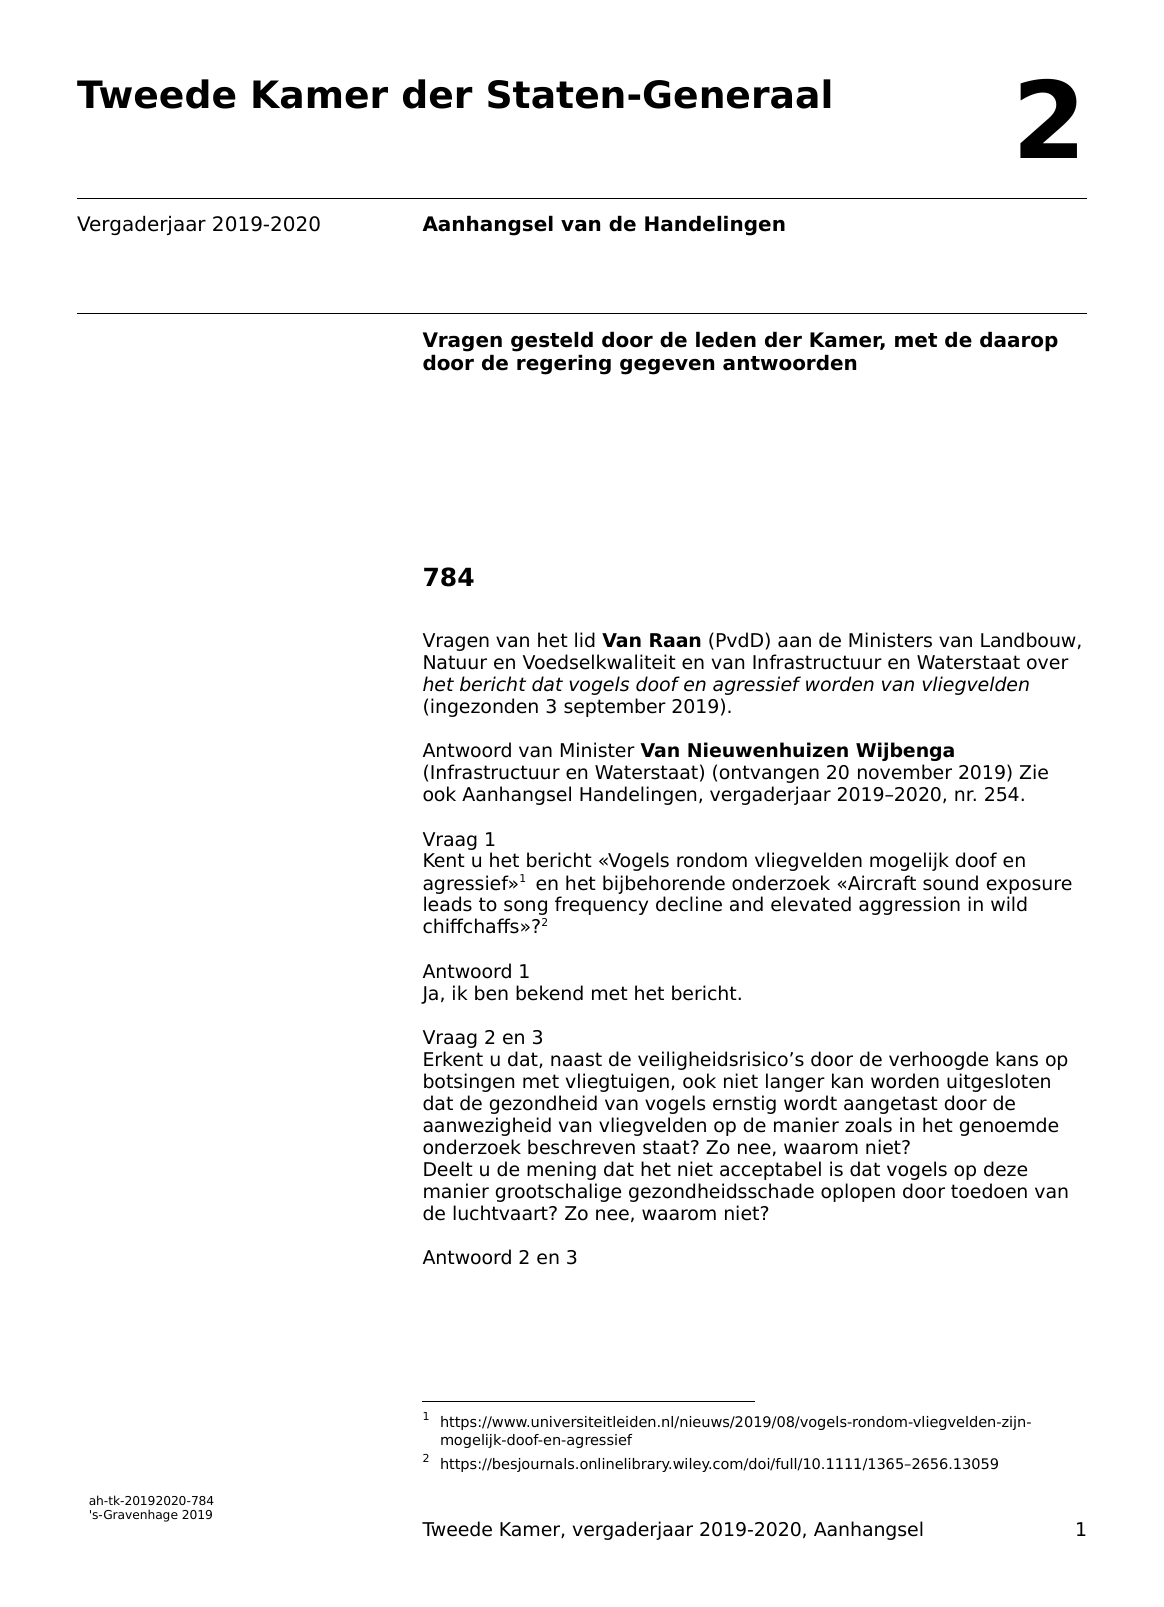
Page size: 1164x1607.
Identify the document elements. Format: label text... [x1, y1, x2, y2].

text https://www.universiteitleiden.nl/nieuws/2019/08/vogels-rondom-vliegvelden-zijn-mogelijk-doof-en-agressief [422, 1410, 1087, 1449]
text Deelt u de mening dat het niet acceptabel is dat vogels op deze manier grootschalige gezondheidsschade oplopen door toedoen van de luchtvaart? Zo nee, waarom niet? [422, 1158, 1087, 1224]
table_cell [77, 314, 422, 375]
text Kent u het bericht «Vogels rondom vliegvelden mogelijk doof en agressief» en het bijbehorende onderzoek «Aircraft sound exposure leads to song frequency decline and elevated aggression in wild chiffchaffs»? [422, 850, 1087, 938]
text 's-Gravenhage 2019 [88, 1508, 323, 1522]
table_header Tweede Kamer der Staten-Generaal [77, 59, 886, 198]
table_cell Vragen gesteld door de leden der Kamer, met de daarop door de regering gegeven antwoorden [422, 314, 1087, 375]
table_header 2 [886, 59, 1087, 198]
text Antwoord 2 en 3 [422, 1247, 1087, 1269]
text https://besjournals.onlinelibrary.wiley.com/doi/full/10.1111/1365–2656.13059 [422, 1452, 1087, 1474]
text Vragen van het lid Van Raan (PvdD) aan de Ministers van Landbouw, Natuur en Voedselkwaliteit en van Infrastructuur en Waterstaat over het bericht dat vogels doof en agressief worden van vliegvelden (ingezonden 3 september 2019). [422, 630, 1087, 718]
text ah-tk-20192020-784 [88, 1494, 323, 1508]
table_cell Aanhangsel van de Handelingen [422, 199, 1087, 313]
text Antwoord 1 [422, 961, 1087, 982]
table_cell Vergaderjaar 2019-2020 [77, 199, 422, 313]
text 784 [422, 563, 1087, 592]
text Ja, ik ben bekend met het bericht. [422, 982, 1087, 1004]
text Vraag 1 [422, 828, 1087, 850]
text Antwoord van Minister Van Nieuwenhuizen Wijbenga (Infrastructuur en Waterstaat) (ontvangen 20 november 2019) Zie ook Aanhangsel Handelingen, vergaderjaar 2019–2020, nr. 254. [422, 740, 1087, 806]
text Erkent u dat, naast de veiligheidsrisico’s door de verhoogde kans op botsingen met vliegtuigen, ook niet langer kan worden uitgesloten dat de gezondheid van vogels ernstig wordt aangetast door de aanwezigheid van vliegvelden op de manier zoals in het genoemde onderzoek beschreven staat? Zo nee, waarom niet? [422, 1049, 1087, 1158]
text Vraag 2 en 3 [422, 1027, 1087, 1049]
